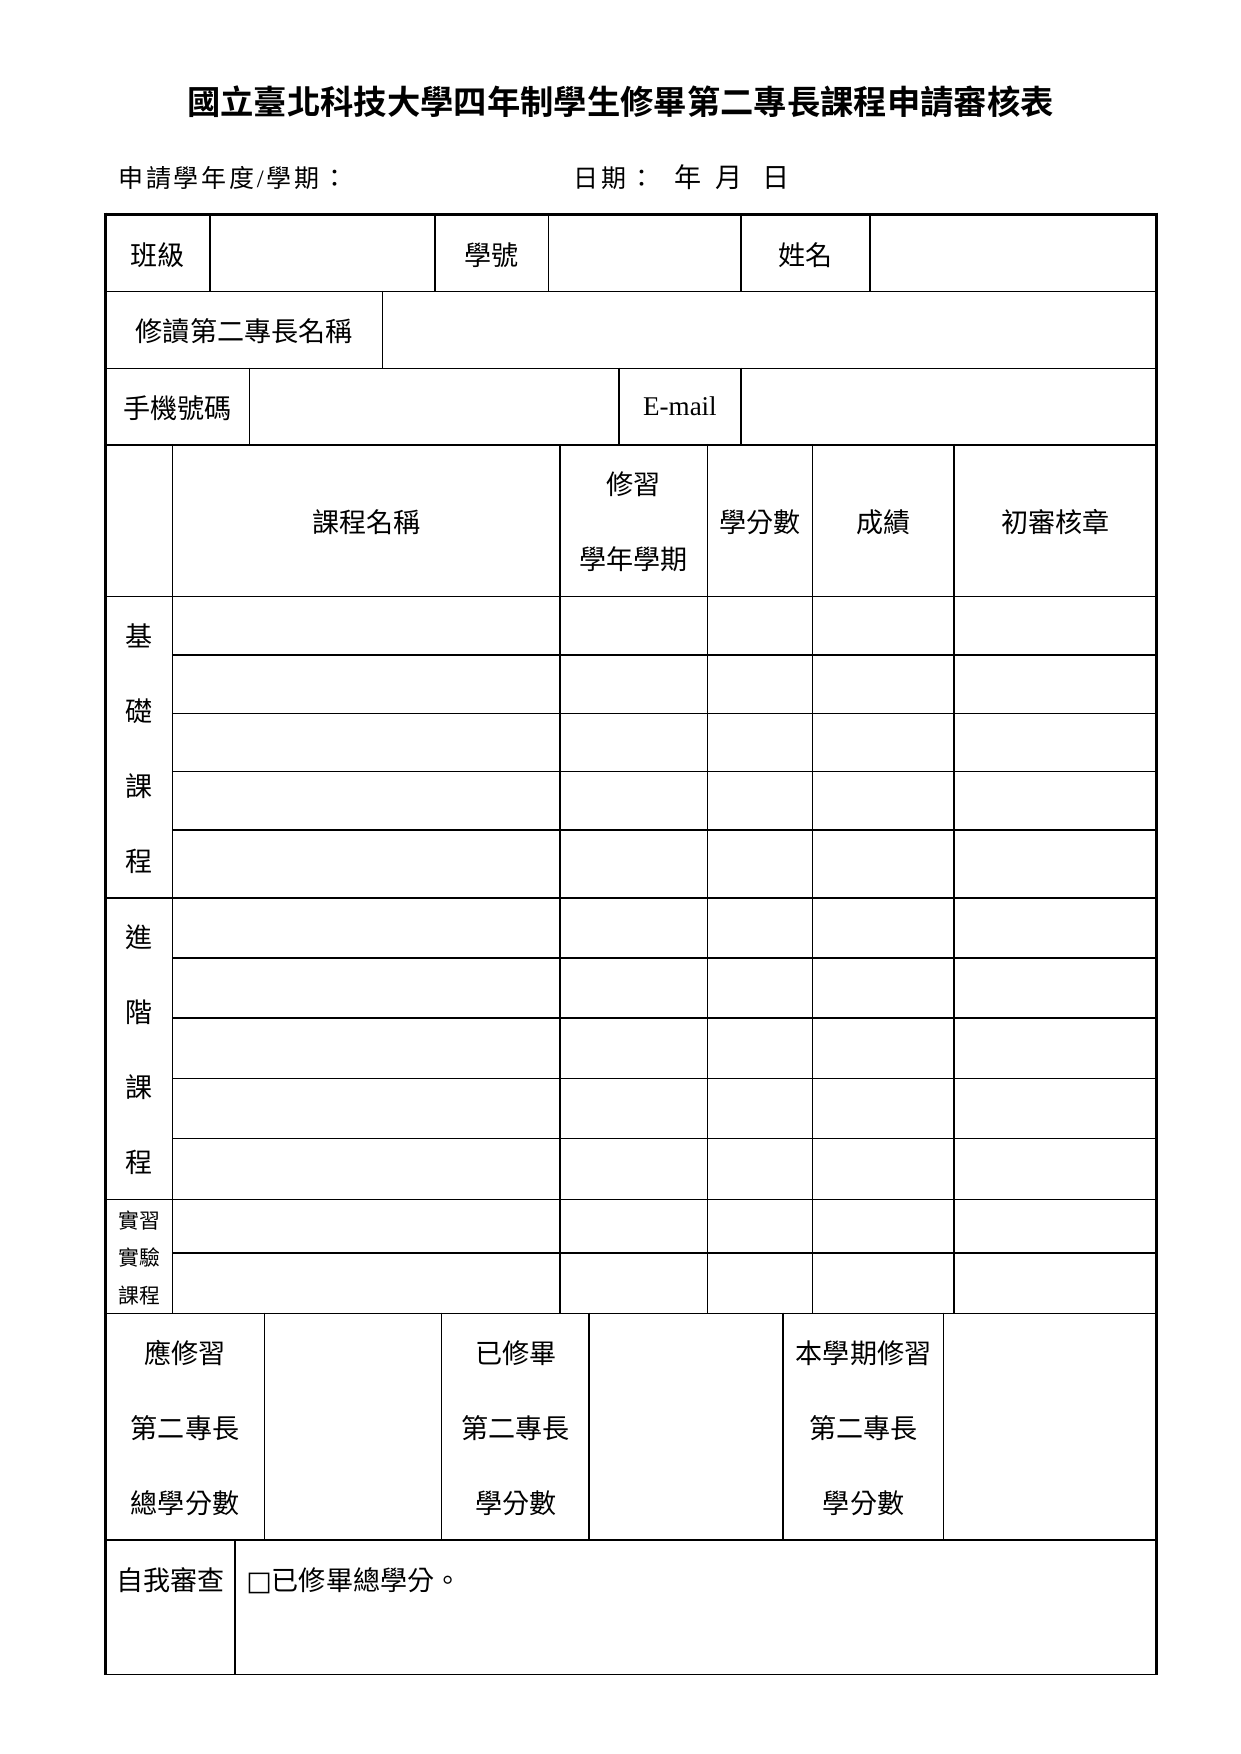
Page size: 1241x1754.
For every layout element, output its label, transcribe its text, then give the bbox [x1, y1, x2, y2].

table_cell [813, 772, 953, 829]
table_cell [708, 1200, 812, 1252]
table_cell [173, 1019, 559, 1077]
table_cell [173, 959, 559, 1017]
table_cell 手機號碼 [107, 369, 249, 444]
table_cell 課程名稱 [173, 446, 559, 596]
table_cell [561, 597, 707, 654]
table_cell [955, 899, 1155, 957]
table_cell [561, 1019, 707, 1077]
table_cell [813, 1254, 953, 1313]
table_cell [813, 1019, 953, 1077]
table_cell [561, 656, 707, 712]
table_cell [955, 1079, 1155, 1137]
table_cell [708, 1079, 812, 1137]
table_cell [173, 597, 559, 654]
table_cell [561, 1200, 707, 1252]
table_cell [383, 292, 1155, 367]
table_cell [813, 1139, 953, 1199]
table_cell 成績 [813, 446, 953, 596]
text 申請學年度/學期： 日期： 年 月 日 [118, 138, 1122, 213]
table_cell [813, 714, 953, 771]
table_cell [955, 1139, 1155, 1199]
table_cell [955, 1019, 1155, 1077]
table_cell [944, 1314, 1155, 1539]
table_header [211, 216, 434, 291]
table_header [549, 216, 740, 291]
table_cell [708, 1139, 812, 1199]
table_cell [173, 899, 559, 957]
table_cell [265, 1314, 441, 1539]
table_cell [955, 1200, 1155, 1252]
table_cell [955, 597, 1155, 654]
text 國立臺北科技大學四年制學生修畢第二專長課程申請審核表 [118, 63, 1122, 138]
table_cell □已修畢總學分。 [236, 1541, 1155, 1674]
table_cell 基礎 課 程 [107, 597, 172, 897]
table_cell [561, 772, 707, 829]
table_cell [708, 597, 812, 654]
table_cell [708, 831, 812, 897]
table_cell 修讀第二專長名稱 [107, 292, 382, 367]
table_cell [708, 959, 812, 1017]
table_cell [561, 959, 707, 1017]
table_cell 本學期修習 第二專長 學分數 [784, 1314, 943, 1539]
table_header 班級 [107, 216, 209, 291]
table_cell [250, 369, 618, 444]
table_cell [173, 1254, 559, 1313]
table_cell [813, 831, 953, 897]
table_cell [561, 1079, 707, 1137]
table_cell [561, 831, 707, 897]
table_cell [173, 772, 559, 829]
table_cell [173, 1079, 559, 1137]
table_cell [813, 656, 953, 712]
table_cell [708, 772, 812, 829]
table_cell [955, 772, 1155, 829]
table_cell [813, 1200, 953, 1252]
table_cell 已修畢 第二專長學分數 [442, 1314, 588, 1539]
table_cell [107, 446, 172, 596]
table_cell [173, 656, 559, 712]
table_cell 學分數 [708, 446, 812, 596]
table_cell [813, 899, 953, 957]
table_cell [955, 959, 1155, 1017]
table_cell [708, 899, 812, 957]
table_cell [173, 1200, 559, 1252]
table_cell 初審核章 [955, 446, 1155, 596]
table_cell [561, 899, 707, 957]
table_cell 自我審查 [107, 1541, 234, 1674]
table_header 姓名 [742, 216, 869, 291]
table_cell [955, 714, 1155, 771]
table_cell [813, 1079, 953, 1137]
table_cell [561, 714, 707, 771]
table_cell [955, 831, 1155, 897]
table_cell E-mail [620, 369, 740, 444]
table_cell [173, 714, 559, 771]
table_cell [561, 1254, 707, 1313]
table_cell 應修習 第二專長 總學分數 [107, 1314, 264, 1539]
table_cell [708, 714, 812, 771]
table_cell [955, 1254, 1155, 1313]
table_cell [561, 1139, 707, 1199]
table_cell [173, 831, 559, 897]
table_cell [708, 1019, 812, 1077]
table_cell 實習實驗課程 [107, 1200, 172, 1313]
table_cell [590, 1314, 782, 1539]
table_cell 修習 學年學期 [561, 446, 707, 596]
table_cell [813, 959, 953, 1017]
table_cell [955, 656, 1155, 712]
table_header 學號 [436, 216, 548, 291]
table_cell [708, 1254, 812, 1313]
table_cell [708, 656, 812, 712]
table_cell [742, 369, 1155, 444]
table_cell [813, 597, 953, 654]
table_header [871, 216, 1155, 291]
table_cell [173, 1139, 559, 1199]
table_cell 進階 課 程 [107, 899, 172, 1199]
